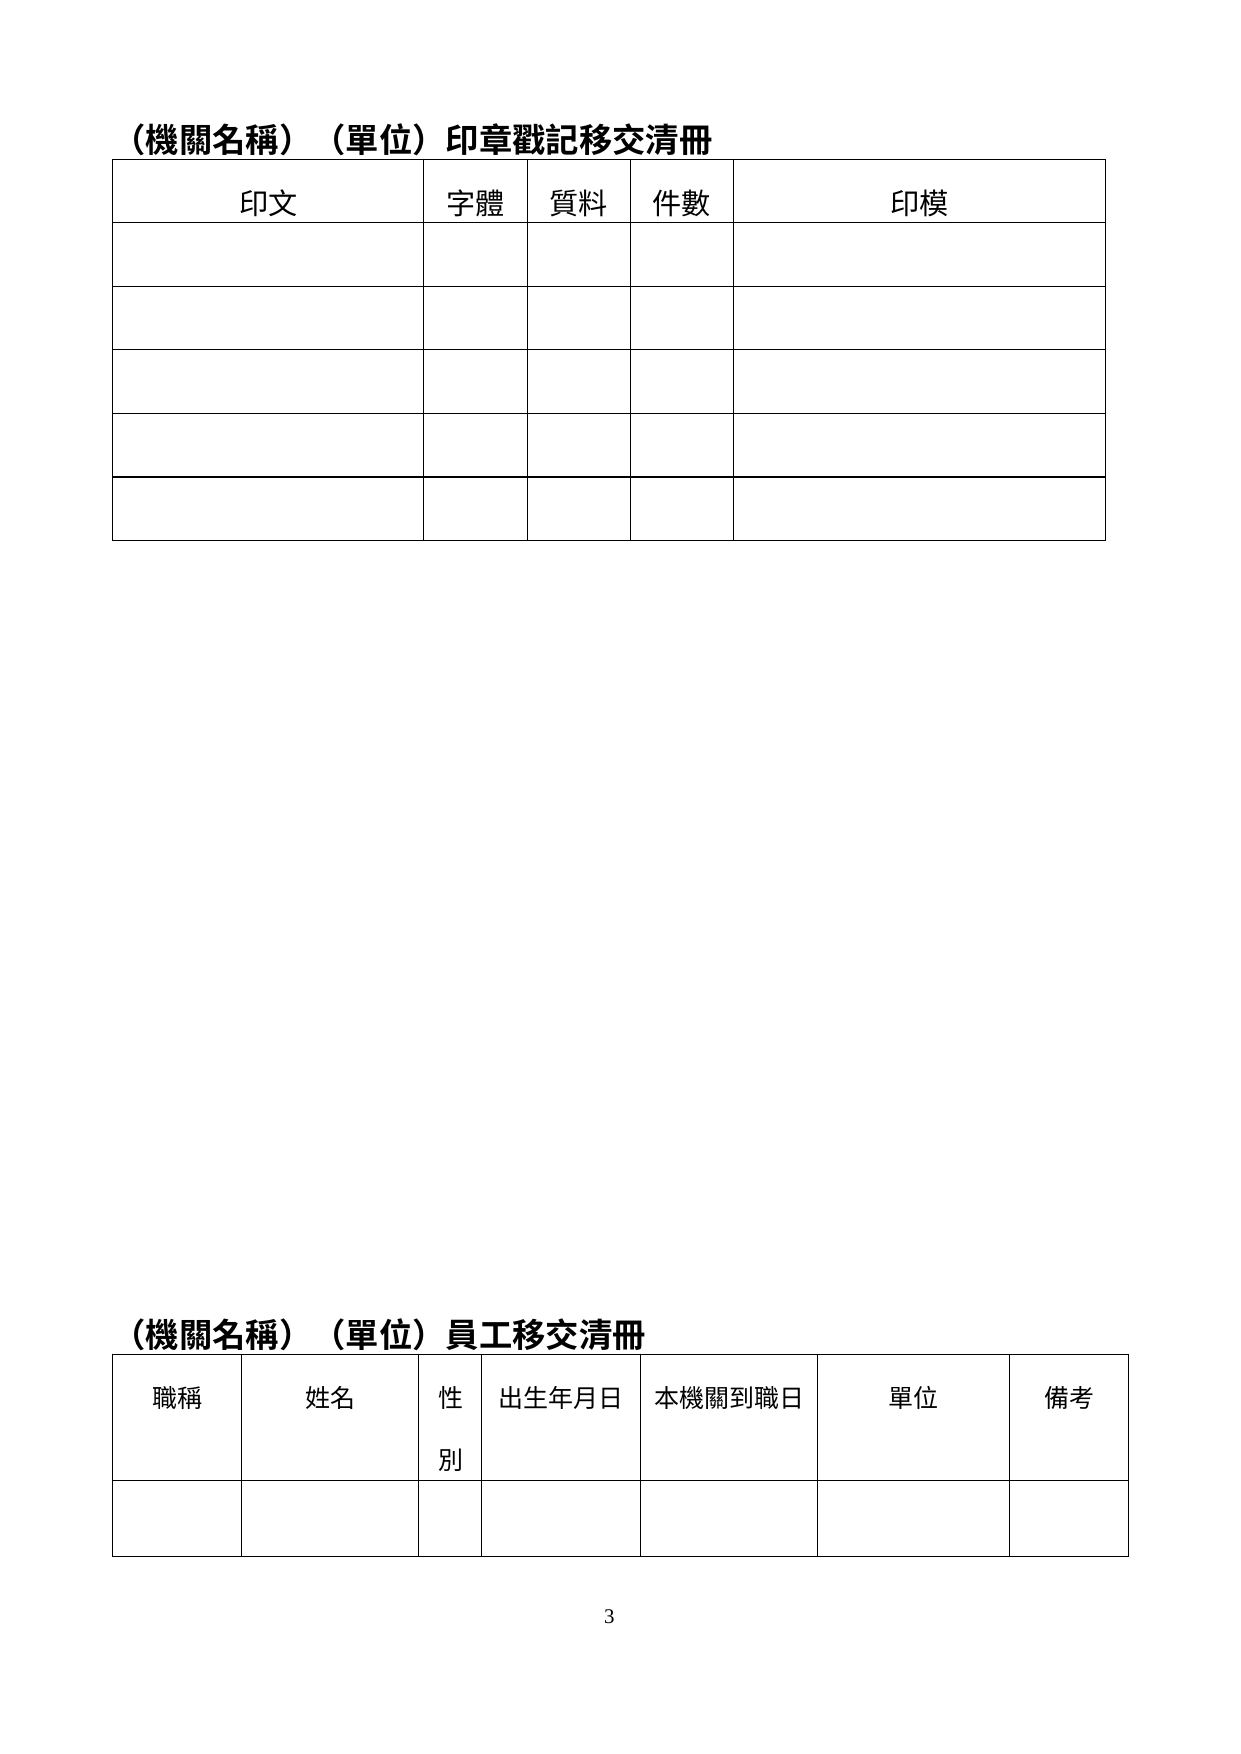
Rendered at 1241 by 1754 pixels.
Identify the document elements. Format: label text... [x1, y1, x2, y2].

text （機關名稱）（單位）印章戳記移交清冊 [112, 96, 1106, 159]
table_cell [528, 287, 630, 349]
table_cell [631, 478, 733, 540]
table_cell [528, 350, 630, 413]
table_header 本機關到職日 [641, 1355, 817, 1479]
table_header 備考 [1010, 1355, 1128, 1479]
table_cell [734, 478, 1105, 540]
table_cell [113, 414, 423, 476]
table_cell [113, 350, 423, 413]
table_cell [528, 478, 630, 540]
table_cell [818, 1481, 1009, 1556]
table_header 印模 [734, 160, 1105, 222]
table_header 印文 [113, 160, 423, 222]
table_cell [734, 287, 1105, 349]
table_header 質料 [528, 160, 630, 222]
table_cell [641, 1481, 817, 1556]
table_cell [631, 287, 733, 349]
table_cell [528, 223, 630, 286]
table_cell [528, 414, 630, 476]
table_cell [424, 223, 527, 286]
table_header 單位 [818, 1355, 1009, 1479]
table_cell [482, 1481, 640, 1556]
table_cell [419, 1481, 481, 1556]
table_header 字體 [424, 160, 527, 222]
table_cell [631, 414, 733, 476]
table_cell [1010, 1481, 1128, 1556]
table_cell [734, 223, 1105, 286]
table_cell [424, 287, 527, 349]
table_header 出生年月日 [482, 1355, 640, 1479]
table_header 姓名 [242, 1355, 418, 1479]
text （機關名稱）（單位）員工移交清冊 [112, 1291, 1106, 1353]
table_cell [631, 223, 733, 286]
table_cell [734, 414, 1105, 476]
table_cell [424, 414, 527, 476]
table_cell [113, 223, 423, 286]
table_cell [113, 1481, 241, 1556]
table_header 件數 [631, 160, 733, 222]
table_cell [113, 287, 423, 349]
table_cell [113, 478, 423, 540]
table_cell [424, 478, 527, 540]
table_cell [734, 350, 1105, 413]
table_cell [242, 1481, 418, 1556]
table_header 職稱 [113, 1355, 241, 1479]
table_cell [631, 350, 733, 413]
table_cell [424, 350, 527, 413]
table_header 性別 [419, 1355, 481, 1479]
